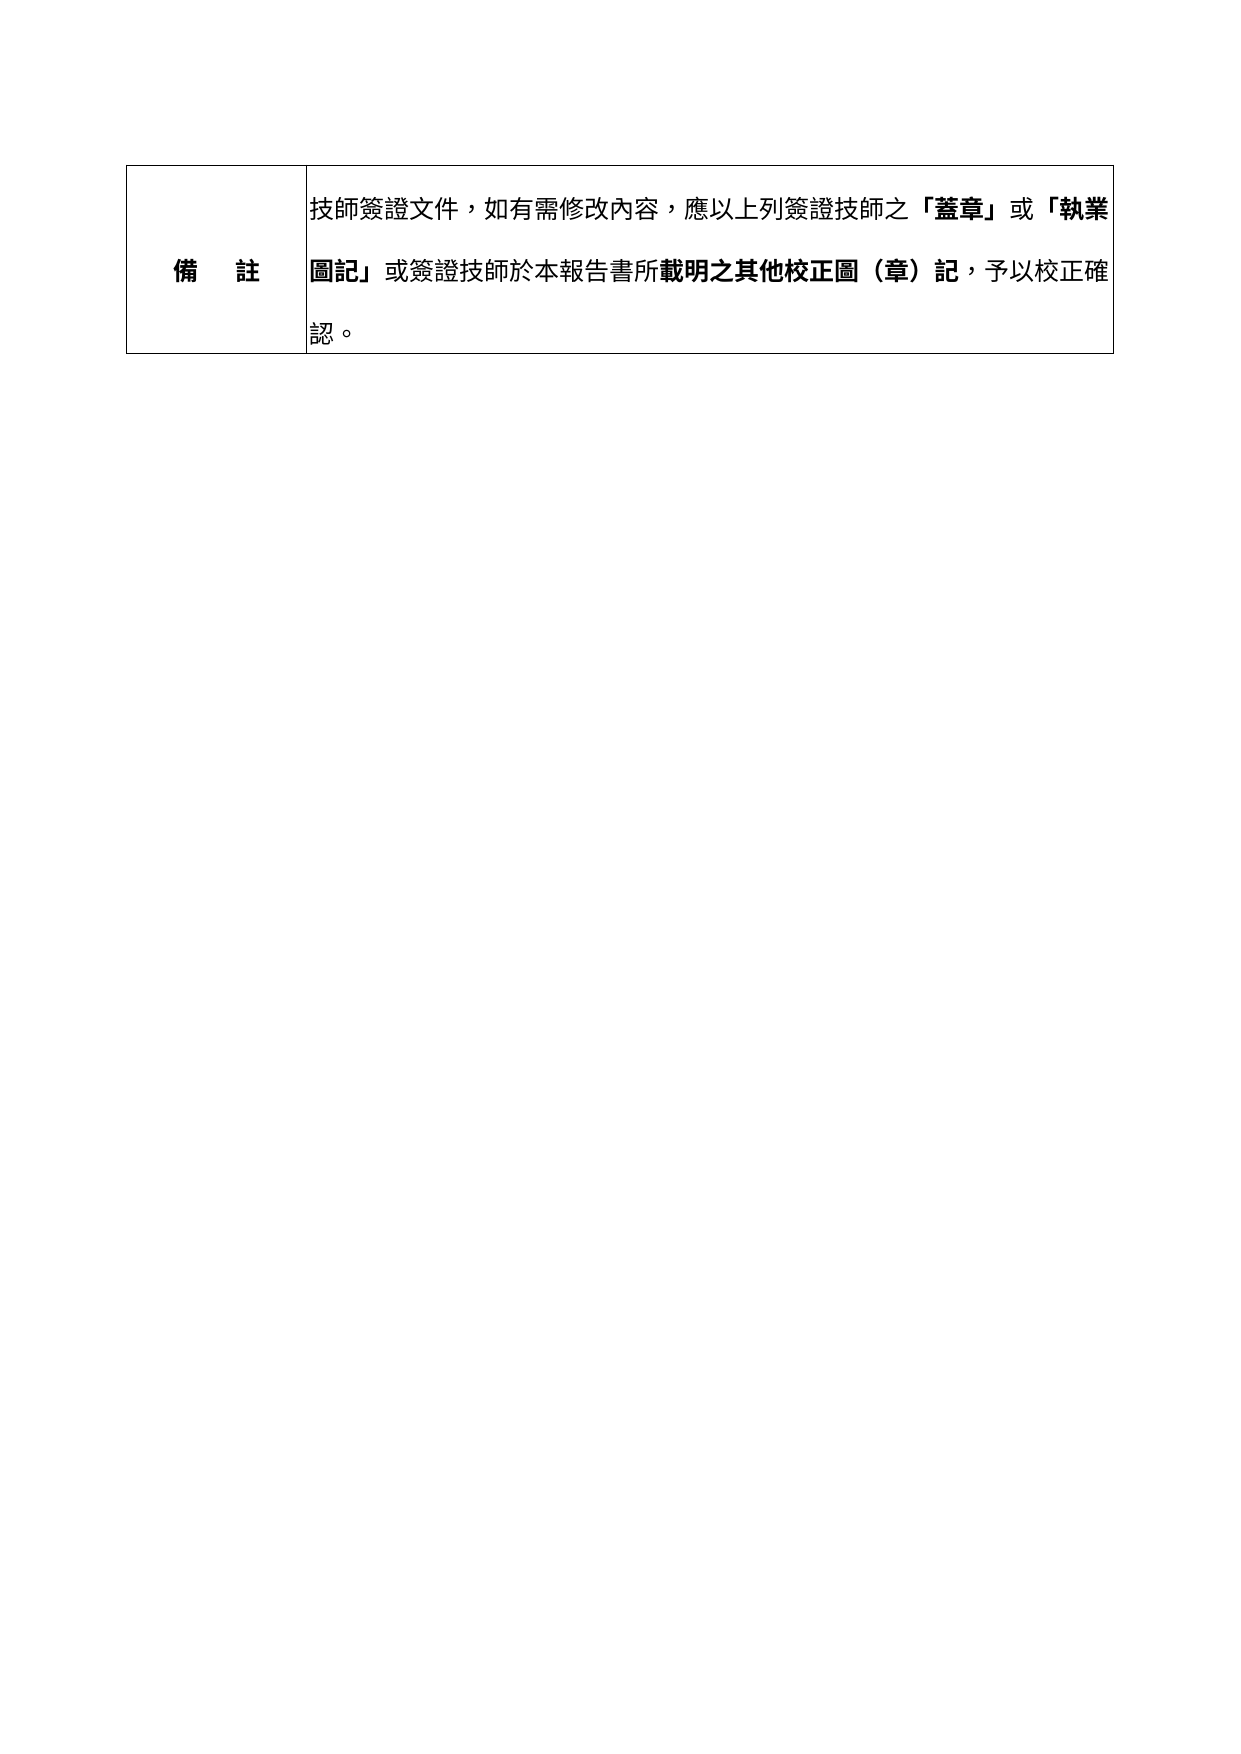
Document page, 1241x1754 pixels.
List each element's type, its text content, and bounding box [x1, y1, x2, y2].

table_cell 技師簽證文件，如有需修改內容，應以上列簽證技師之「蓋章」或「執業圖記」或簽證技師於本報告書所載明之其他校正圖（章）記，予以校正確認。 [307, 166, 1113, 353]
table_cell 備 註 [127, 166, 306, 353]
